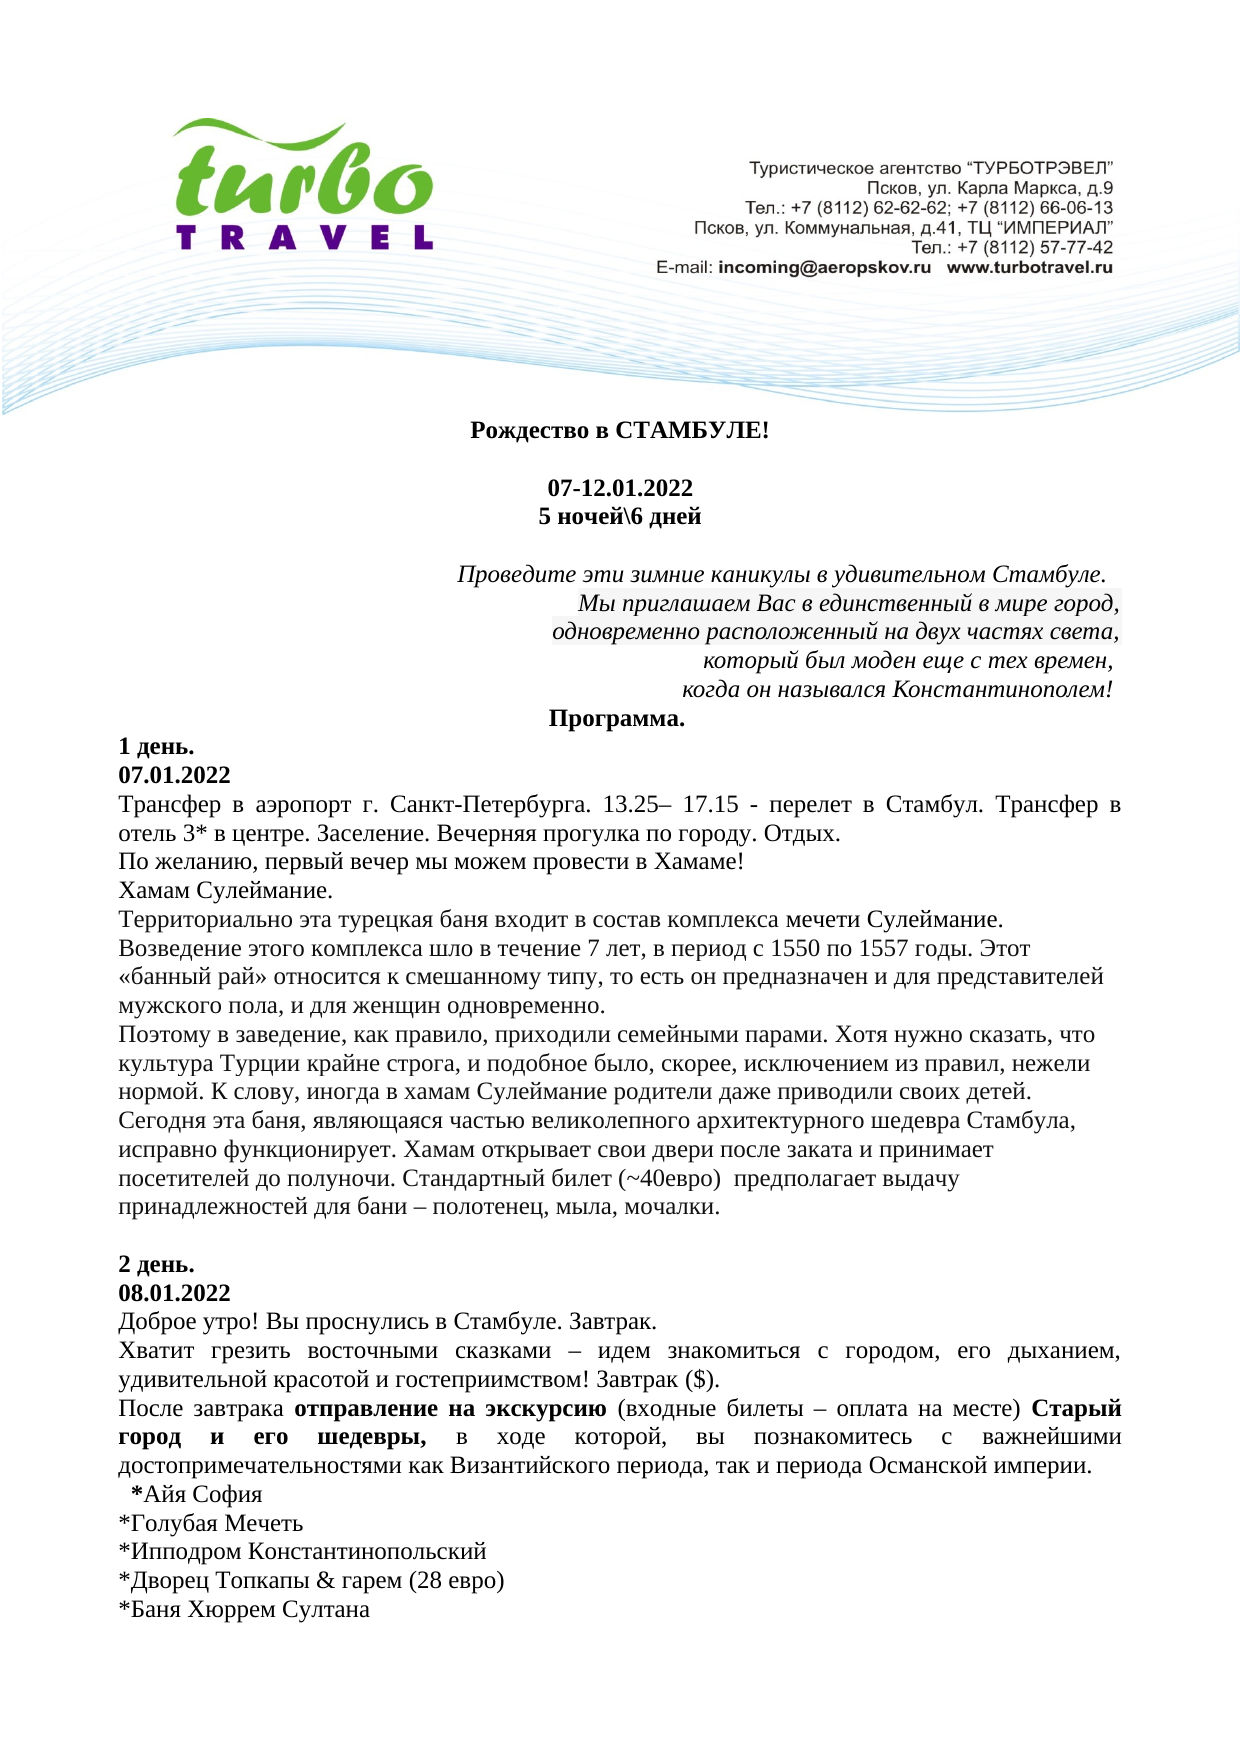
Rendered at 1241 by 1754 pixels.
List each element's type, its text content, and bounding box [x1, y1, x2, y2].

text Трансфер в аэропорт г. Санкт-Петербурга. 13.25– 17.15 - перелет в Стамбул. Трансфер в отель 3* в центре. Заселение. Вечерняя прогулка по городу. Отдых. [118, 789, 1122, 846]
text который был моден еще с тех времен, [118, 645, 1122, 674]
text 5 ночей\6 дней [118, 501, 1122, 530]
text 07.01.2022 [118, 760, 1122, 789]
text Программа. [118, 703, 1122, 731]
text 08.01.2022 [118, 1278, 1122, 1306]
text одновременно расположенный на двух частях света, [118, 616, 1122, 645]
text Сегодня эта баня, являющаяся частью великолепного архитектурного шедевра Стамбула, исправно функционирует. Хамам открывает свои двери после заката и принимает посетителей до полуночи. Стандартный билет (~40евро) предполагает выдачу принадлежностей для бани – полотенец, мыла, мочалки. [118, 1105, 1122, 1220]
text Проведите эти зимние каникулы в удивительном Стамбуле. [118, 559, 1122, 588]
text Территориально эта турецкая баня входит в состав комплекса мечети Сулеймание. [118, 904, 1122, 933]
text *Дворец Топкапы & гарем (28 евро) [118, 1565, 1122, 1594]
text *Баня Хюррем Султана [118, 1594, 1122, 1623]
text 07-12.01.2022 [118, 473, 1122, 501]
text 1 день. [118, 731, 1122, 760]
text *Ипподром Константинопольский [118, 1536, 1122, 1565]
text После завтрака отправление на экскурсию (входные билеты – оплата на месте) Старый город и его шедевры, в ходе которой, вы познакомитесь с важнейшими достопримечательностями как Византийского периода, так и периода Османской империи. [118, 1393, 1122, 1479]
text Хватит грезить восточными сказками – идем знакомиться с городом, его дыханием, удивительной красотой и гостеприимством! Завтрак ($). [118, 1335, 1122, 1393]
text Хамам Сулеймание. [118, 875, 1122, 904]
text По желанию, первый вечер мы можем провести в Хамаме! [118, 846, 1122, 875]
text *Голубая Мечеть [118, 1508, 1122, 1536]
text Рождество в СТАМБУЛЕ! [118, 415, 1122, 444]
text Поэтому в заведение, как правило, приходили семейными парами. Хотя нужно сказать, что культура Турции крайне строга, и подобное было, скорее, исключением из правил, нежели нормой. К слову, иногда в хамам Сулеймание родители даже приводили своих детей. [118, 1019, 1122, 1105]
text Возведение этого комплекса шло в течение 7 лет, в период с 1550 по 1557 годы. Этот «банный рай» относится к смешанному типу, то есть он предназначен и для представителей мужского пола, и для женщин одновременно. [118, 933, 1122, 1019]
text Доброе утро! Вы проснулись в Стамбуле. Завтрак. [118, 1306, 1122, 1335]
text Мы приглашаем Вас в единственный в мире город, [118, 588, 1122, 616]
text *Айя София [118, 1479, 1122, 1508]
text 2 день. [118, 1249, 1122, 1278]
text когда он назывался Константинополем! [118, 674, 1122, 703]
picture [2, 118, 1240, 415]
